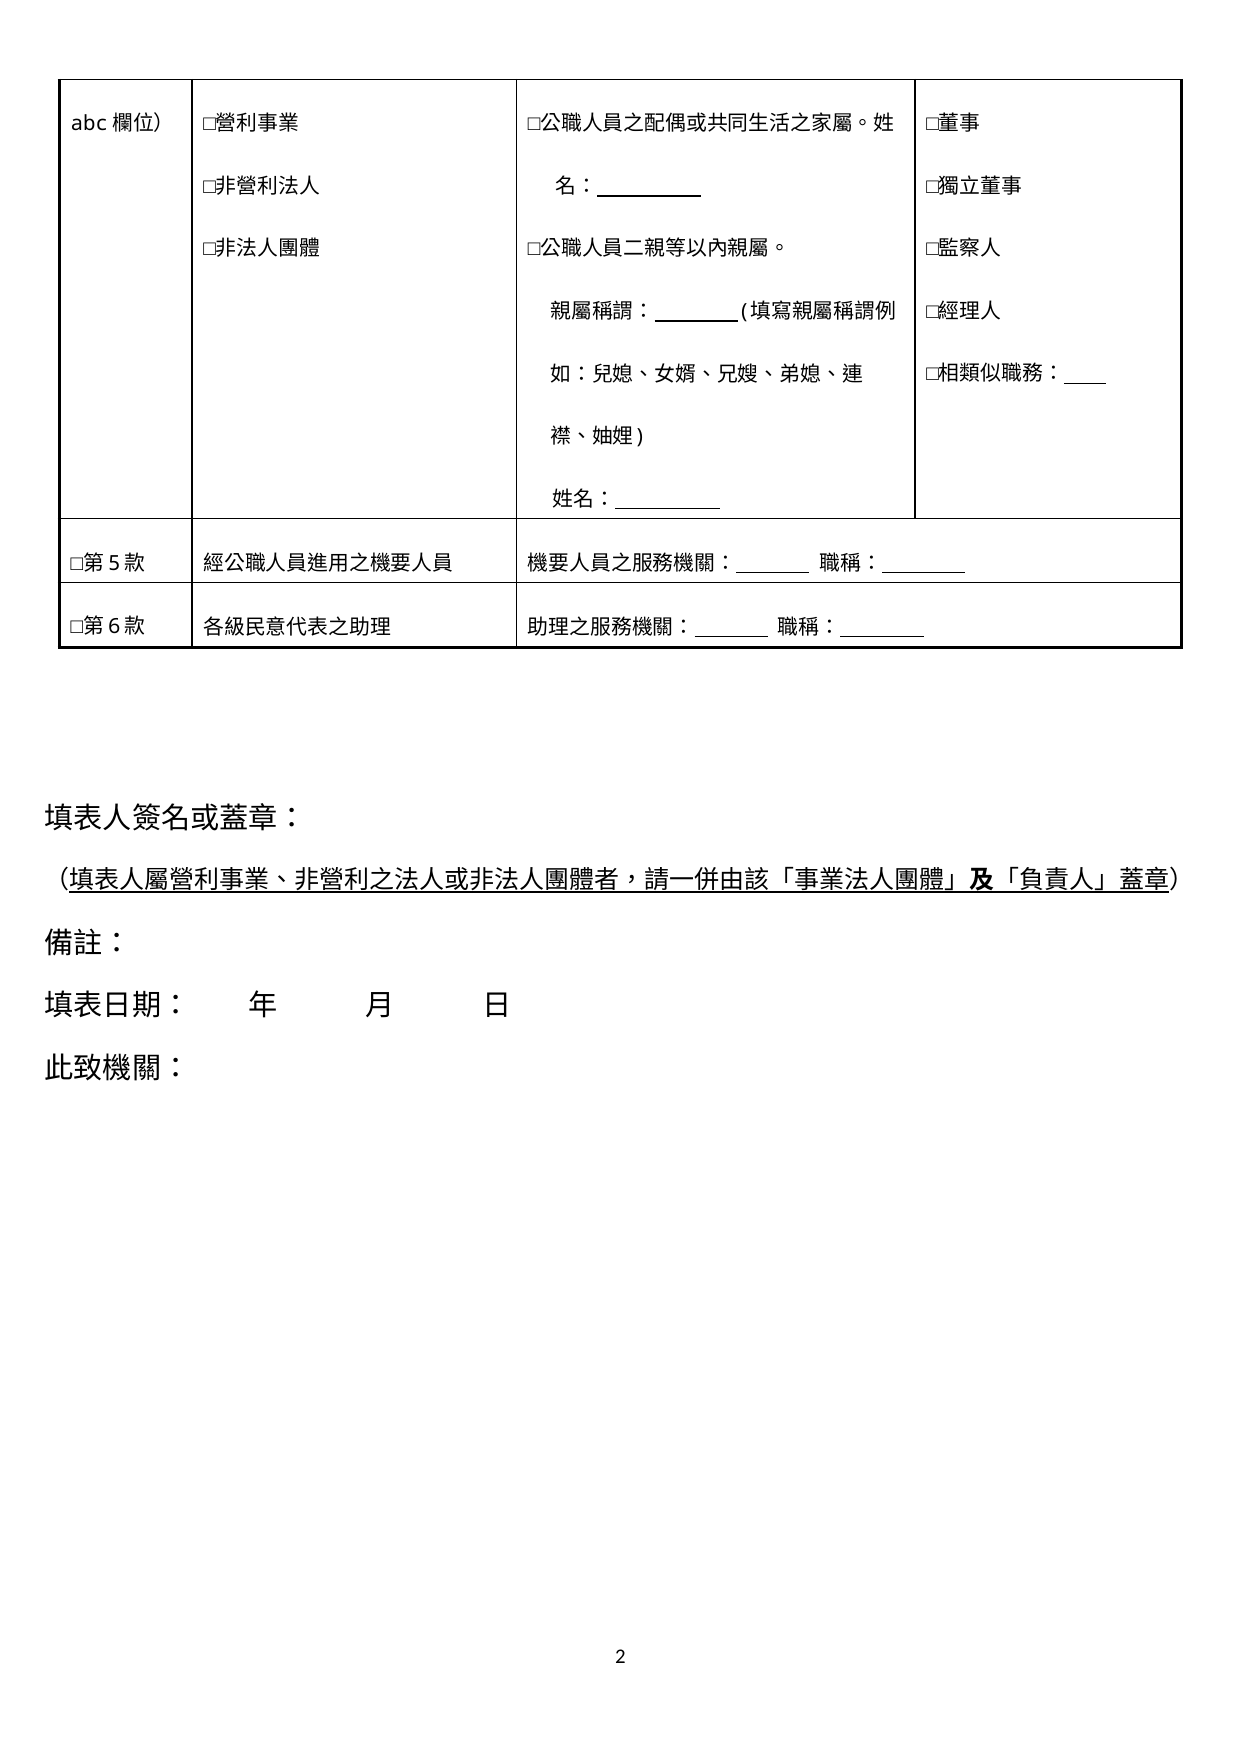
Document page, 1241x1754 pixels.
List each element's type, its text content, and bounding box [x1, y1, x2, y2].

table_cell □公職人員之配偶或共同生活之家屬。姓名： □公職人員二親等以內親屬。 親屬稱謂： (填寫親屬稱謂例如：兒媳、女婿、兄嫂、弟媳、連襟、妯娌) 姓名： [517, 80, 914, 518]
table_cell □營利事業 □非營利法人 □非法人團體 [193, 80, 516, 518]
table_cell □第6款 [61, 583, 191, 646]
table_cell 機要人員之服務機關： 職稱： [517, 519, 1180, 582]
table_cell abc欄位） [61, 80, 191, 518]
text 填表日期： 年 月 日 [44, 961, 1122, 1024]
table_cell 經公職人員進用之機要人員 [193, 519, 516, 582]
text 填表人簽名或蓋章： [44, 774, 1122, 836]
table_cell 各級民意代表之助理 [193, 583, 516, 646]
table_cell □董事 □獨立董事 □監察人 □經理人 □相類似職務： [916, 80, 1180, 518]
table_cell 助理之服務機關： 職稱： [517, 583, 1180, 646]
text 備註： [44, 899, 1122, 961]
table_cell □第5款 [61, 519, 191, 582]
text （填表人屬營利事業、非營利之法人或非法人團體者，請一併由該「事業法人團體」及「負責人」蓋章） [44, 836, 1196, 899]
text 此致機關： [44, 1024, 1122, 1086]
